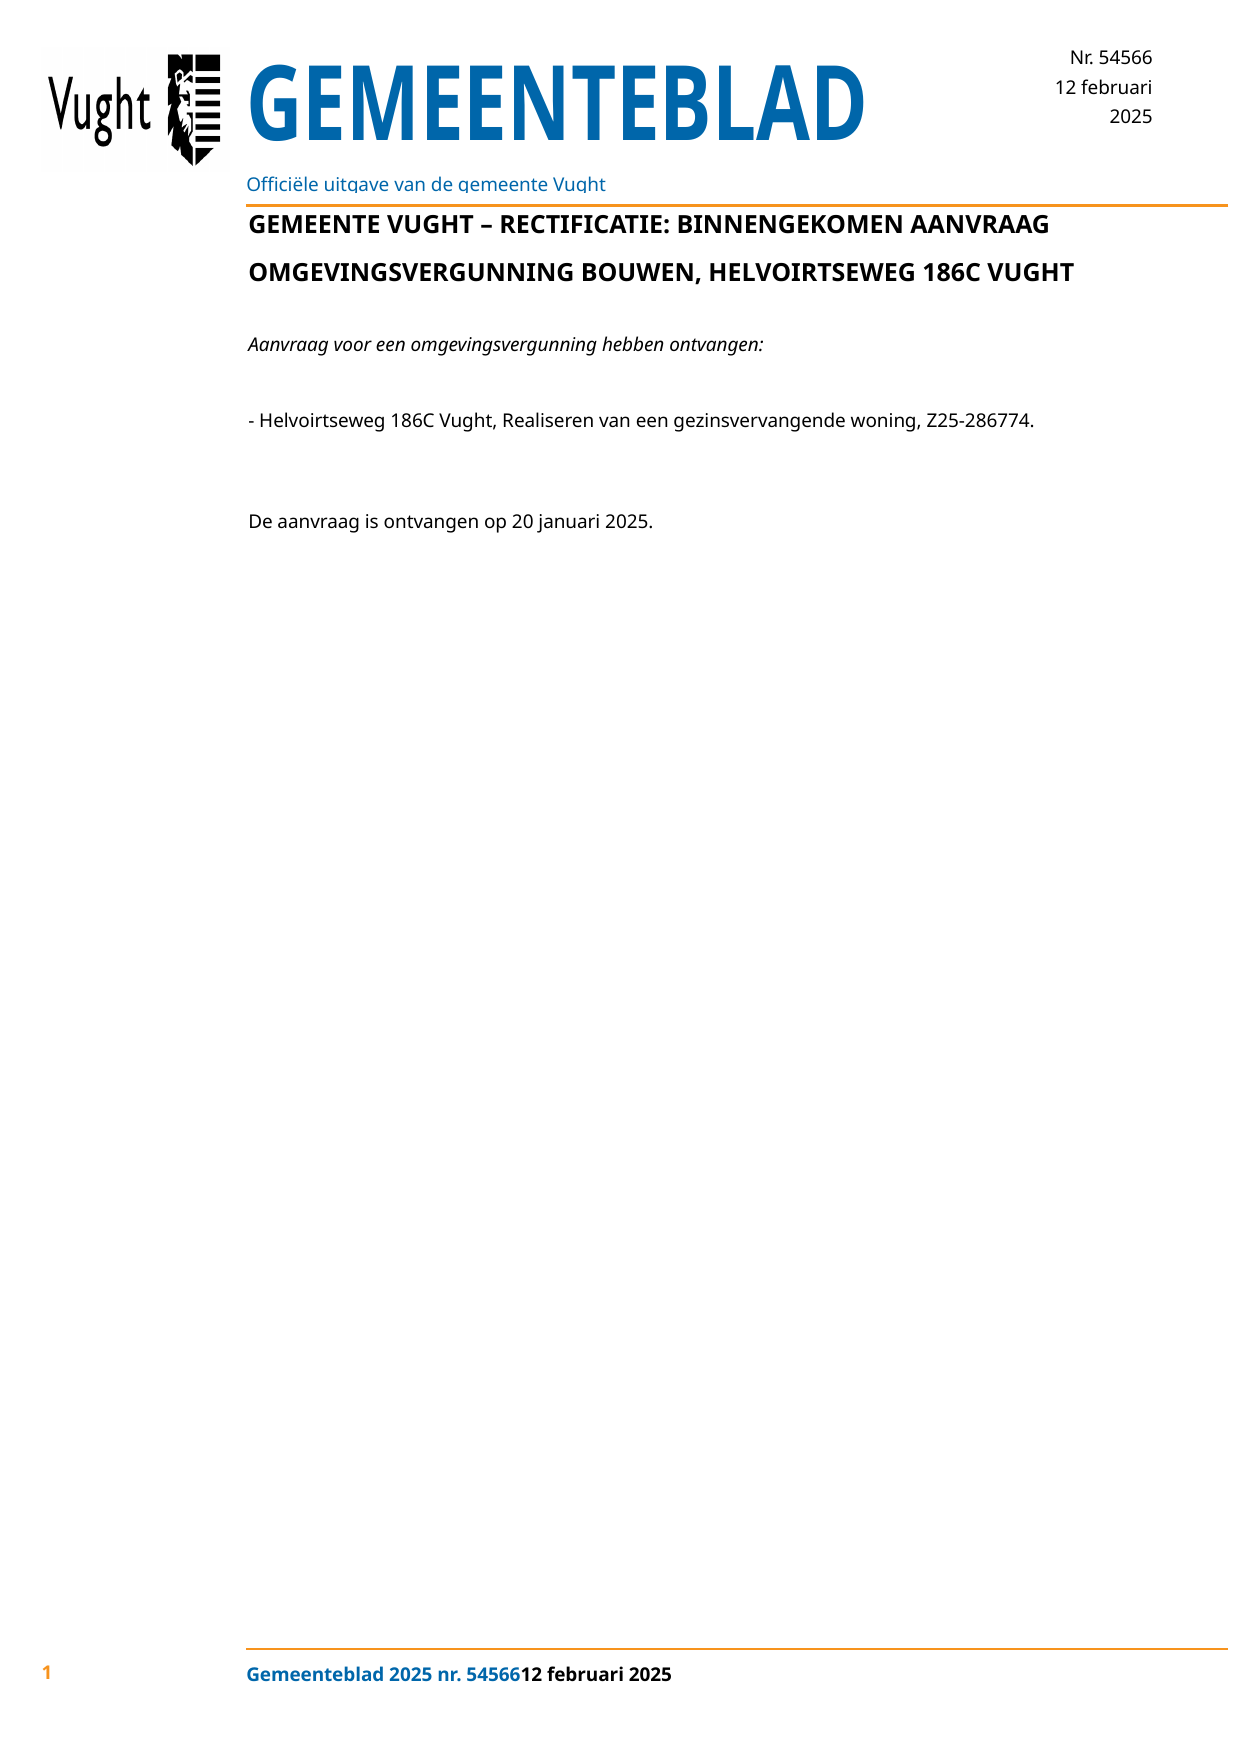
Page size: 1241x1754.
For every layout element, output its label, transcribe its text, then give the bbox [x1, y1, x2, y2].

text Aanvraag voor een omgevingsvergunning hebben ontvangen: [248, 331, 1152, 357]
text De aanvraag is ontvangen op 20 januari 2025. [248, 508, 1152, 534]
picture [41, 47, 231, 172]
text - Helvoirtseweg 186C Vught, Realiseren van een gezinsvervangende woning, Z25-286774. [248, 408, 1152, 433]
text GEMEENTE VUGHT – RECTIFICATIE: BINNENGEKOMEN AANVRAAG OMGEVINGSVERGUNNING BOUWEN, HELVOIRTSEWEG 186C VUGHT [248, 207, 1152, 288]
